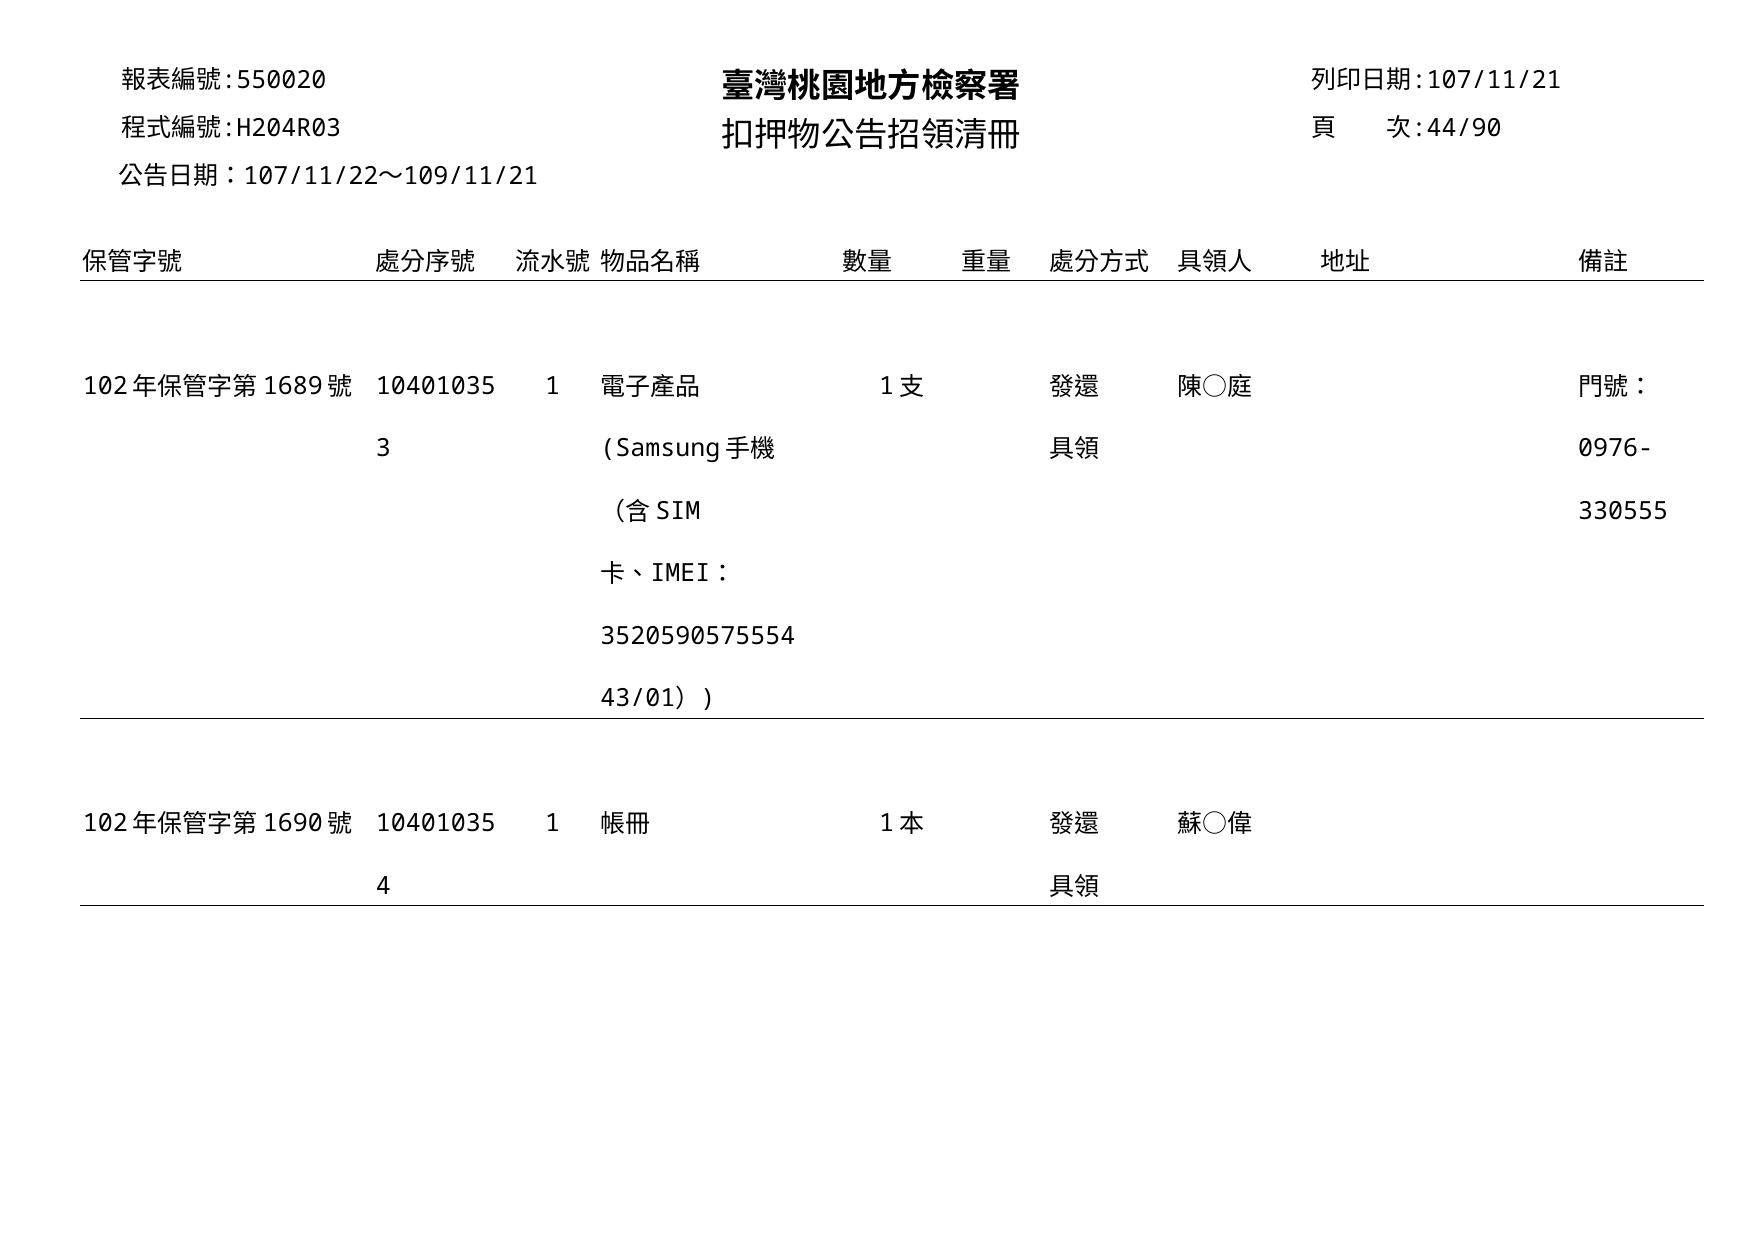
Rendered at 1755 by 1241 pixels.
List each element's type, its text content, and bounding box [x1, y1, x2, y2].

table_cell 1支 [808, 281, 927, 718]
table_header 地址 [1317, 218, 1575, 280]
table_cell [1317, 281, 1575, 718]
table_header 處分序號 [373, 218, 507, 280]
table_cell 104010354 [373, 719, 507, 905]
table_cell 陳○庭 [1175, 281, 1317, 718]
table_header 保管字號 [80, 218, 373, 280]
table_cell 102年保管字第1690號 [80, 719, 373, 905]
table_cell [927, 719, 1046, 905]
table_header 數量 [808, 218, 927, 280]
table_cell 1 [507, 719, 597, 905]
table_cell [1317, 719, 1575, 905]
table_cell 門號：0976-330555 [1575, 281, 1704, 718]
table_cell 發還 具領 [1046, 281, 1175, 718]
table_cell 1本 [808, 719, 927, 905]
table_header 重量 [927, 218, 1046, 280]
table_cell 帳冊 [597, 719, 807, 905]
table_cell 104010353 [373, 281, 507, 718]
table_header 備註 [1575, 218, 1704, 280]
table_cell 102年保管字第1689號 [80, 281, 373, 718]
table_header 物品名稱 [597, 218, 807, 280]
table_cell 蘇○偉 [1175, 719, 1317, 905]
table_header 具領人 [1175, 218, 1317, 280]
table_cell 電子產品(Samsung手機（含SIM卡、IMEI：352059057555443/01）) [597, 281, 807, 718]
table_header 處分方式 [1046, 218, 1175, 280]
table_header 流水號 [507, 218, 597, 280]
table_cell [927, 281, 1046, 718]
table_cell 1 [507, 281, 597, 718]
table_cell 發還 具領 [1046, 719, 1175, 905]
table_cell [1575, 719, 1704, 905]
